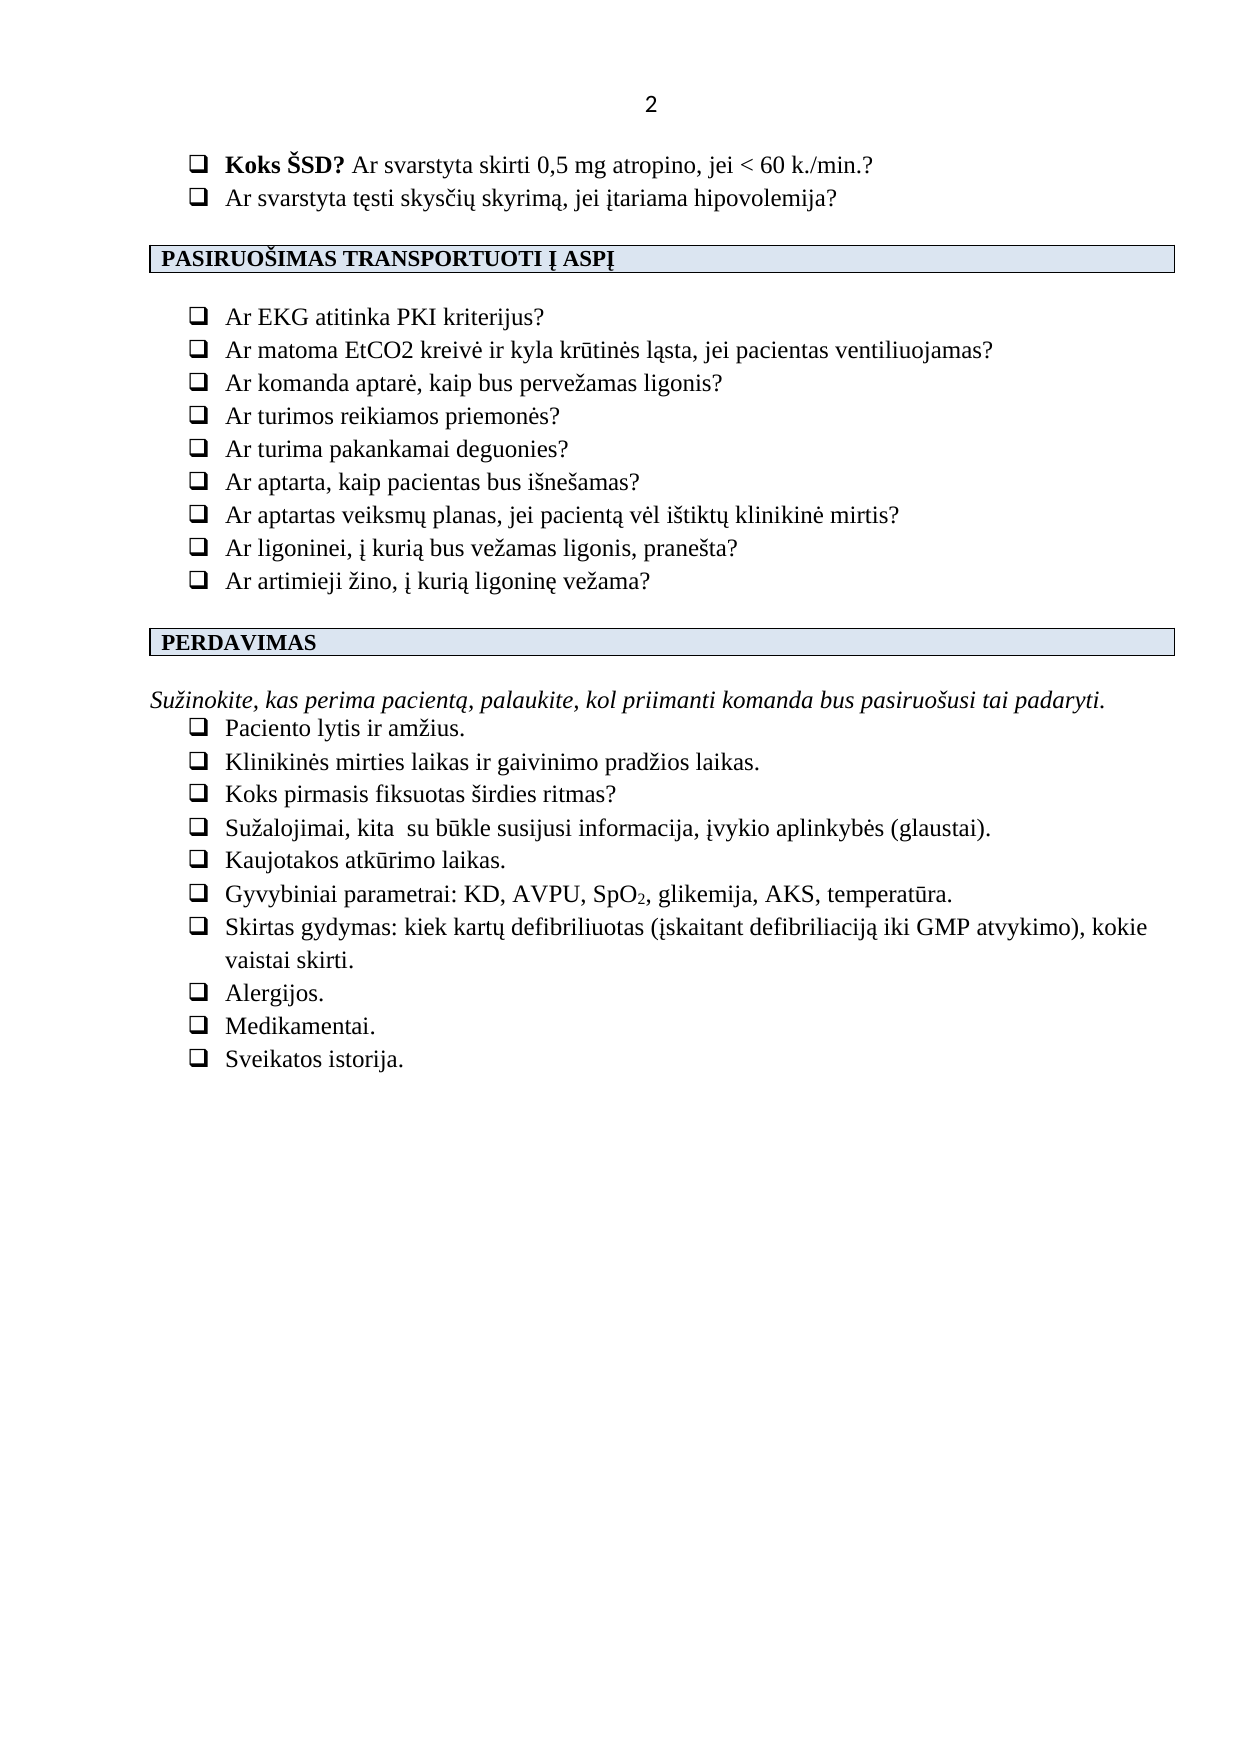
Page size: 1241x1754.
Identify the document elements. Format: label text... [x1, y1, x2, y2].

table_header PERDAVIMAS [151, 629, 1174, 655]
text  Ar EKG atitinka PKI kriterijus? [187, 302, 1152, 330]
text  Ar turima pakankamai deguonies? [187, 434, 1152, 462]
text  Ar matoma EtCO2 kreivė ir kyla krūtinės ląsta, jei pacientas ventiliuojamas? [187, 335, 1152, 363]
text  Paciento lytis ir amžius. [187, 713, 1152, 742]
text  Koks pirmasis fiksuotas širdies ritmas? [187, 779, 1152, 808]
text  Ar ligoninei, į kurią bus vežamas ligonis, pranešta? [187, 533, 1152, 562]
text  Ar aptartas veiksmų planas, jei pacientą vėl ištiktų klinikinė mirtis? [187, 500, 1152, 528]
text  Ar turimos reikiamos priemonės? [187, 401, 1152, 429]
table_header PASIRUOŠIMAS TRANSPORTUOTI Į ASPĮ [151, 246, 1174, 272]
text  Alergijos. [187, 978, 1152, 1006]
text  Ar aptarta, kaip pacientas bus išnešamas? [187, 467, 1152, 496]
text  Medikamentai. [187, 1011, 1152, 1039]
text  Kaujotakos atkūrimo laikas. [187, 846, 1152, 874]
text  Klinikinės mirties laikas ir gaivinimo pradžios laikas. [187, 747, 1152, 775]
text  Skirtas gydymas: kiek kartų defibriliuotas (įskaitant defibriliaciją iki GMP atvykimo), kokie vaistai skirti. [187, 912, 1152, 973]
text  Ar artimieji žino, į kurią ligoninę vežama? [187, 566, 1152, 594]
text  Koks ŠSD? Ar svarstyta skirti 0,5 mg atropino, jei < 60 k./min.? [187, 150, 1152, 178]
text  Sužalojimai, kita su būkle susijusi informacija, įvykio aplinkybės (glaustai). [187, 813, 1152, 841]
text  Gyvybiniai parametrai: KD, AVPU, SpO2, glikemija, AKS, temperatūra. [187, 879, 1152, 907]
text  Ar svarstyta tęsti skysčių skyrimą, jei įtariama hipovolemija? [187, 183, 1152, 211]
text  Sveikatos istorija. [187, 1044, 1152, 1072]
text Sužinokite, kas perima pacientą, palaukite, kol priimanti komanda bus pasiruošusi tai padaryti. [150, 685, 1152, 713]
text  Ar komanda aptarė, kaip bus pervežamas ligonis? [187, 368, 1152, 396]
